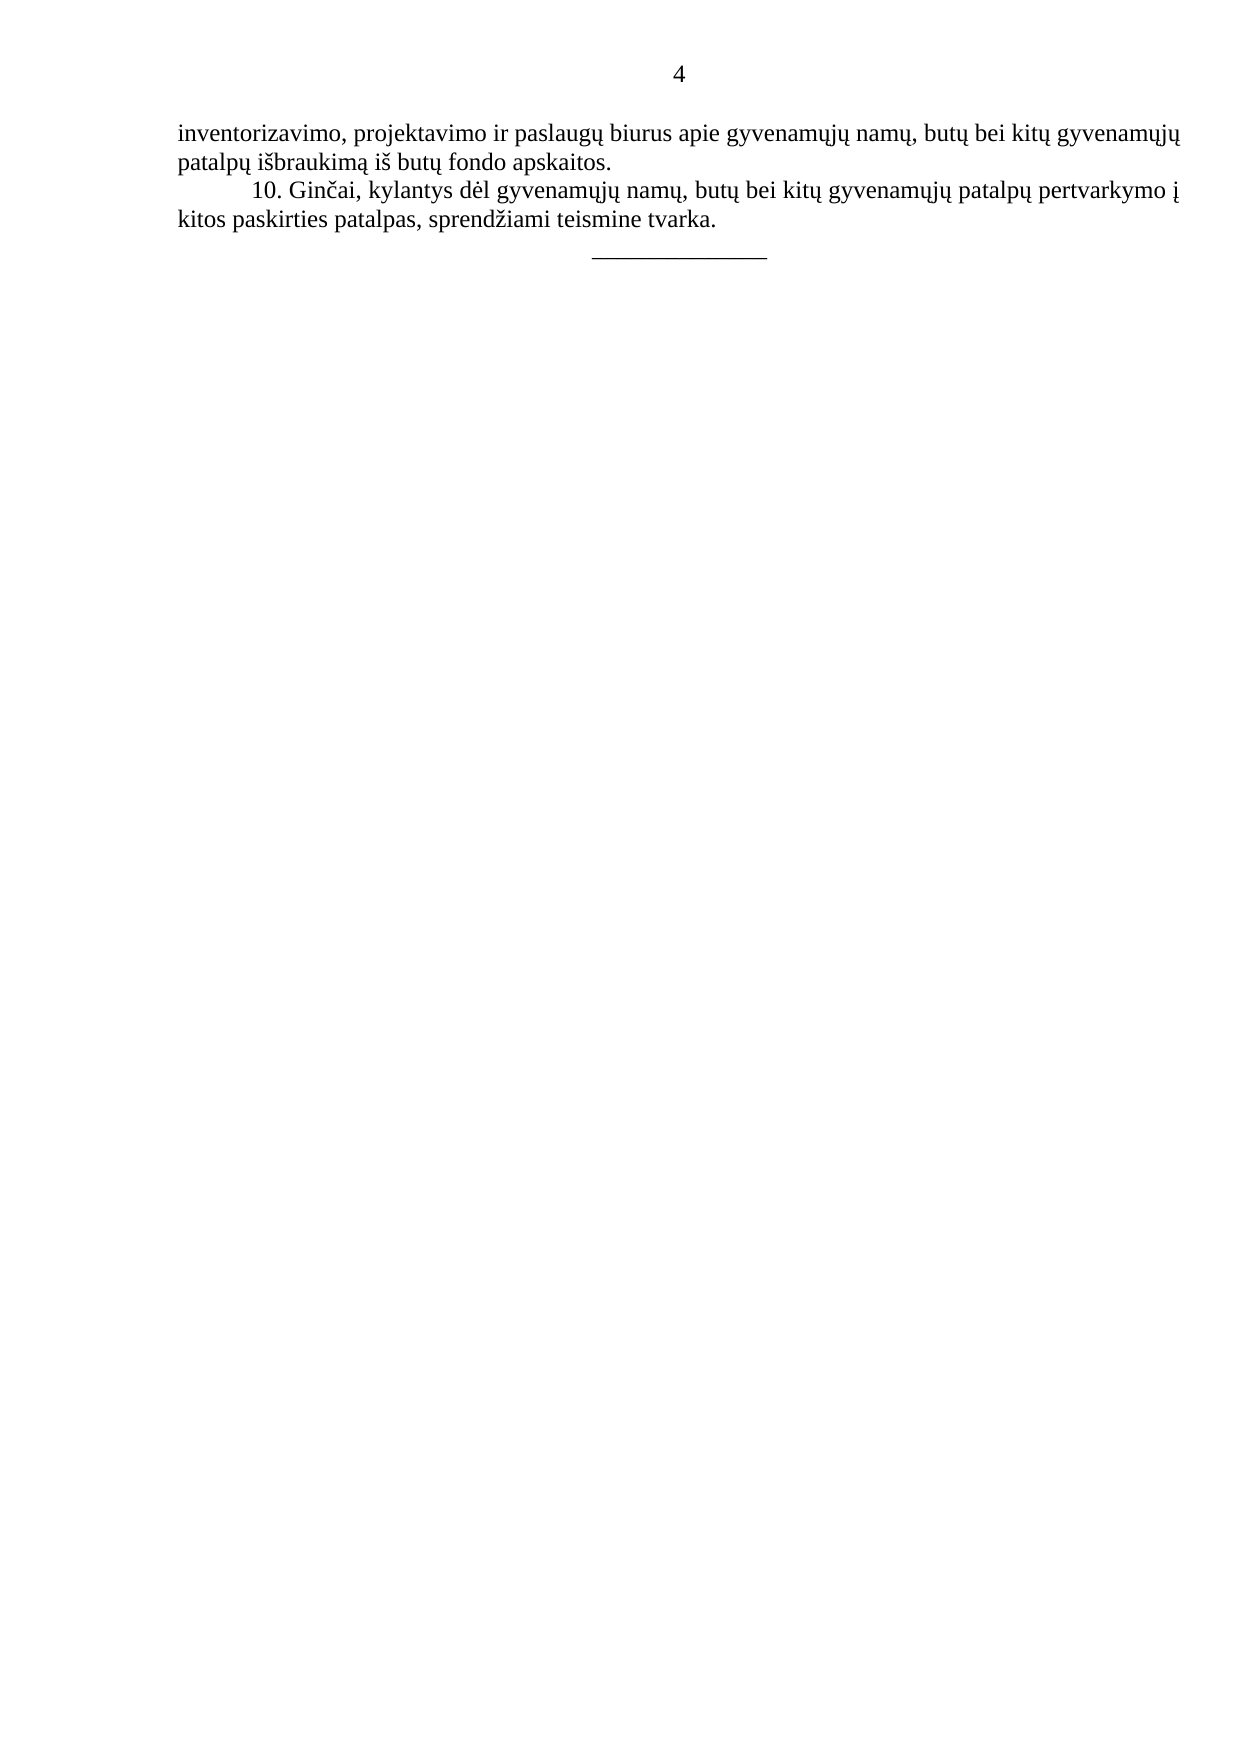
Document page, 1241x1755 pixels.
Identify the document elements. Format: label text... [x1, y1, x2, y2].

text inventorizavimo, projektavimo ir paslaugų biurus apie gyvenamųjų namų, butų bei kitų gyvenamųjų patalpų išbraukimą iš butų fondo apskaitos. [177, 118, 1181, 176]
text ______________ [177, 233, 1181, 262]
text 10. Ginčai, kylantys dėl gyvenamųjų namų, butų bei kitų gyvenamųjų patalpų pertvarkymo į kitos paskirties patalpas, sprendžiami teismine tvarka. [177, 176, 1181, 233]
